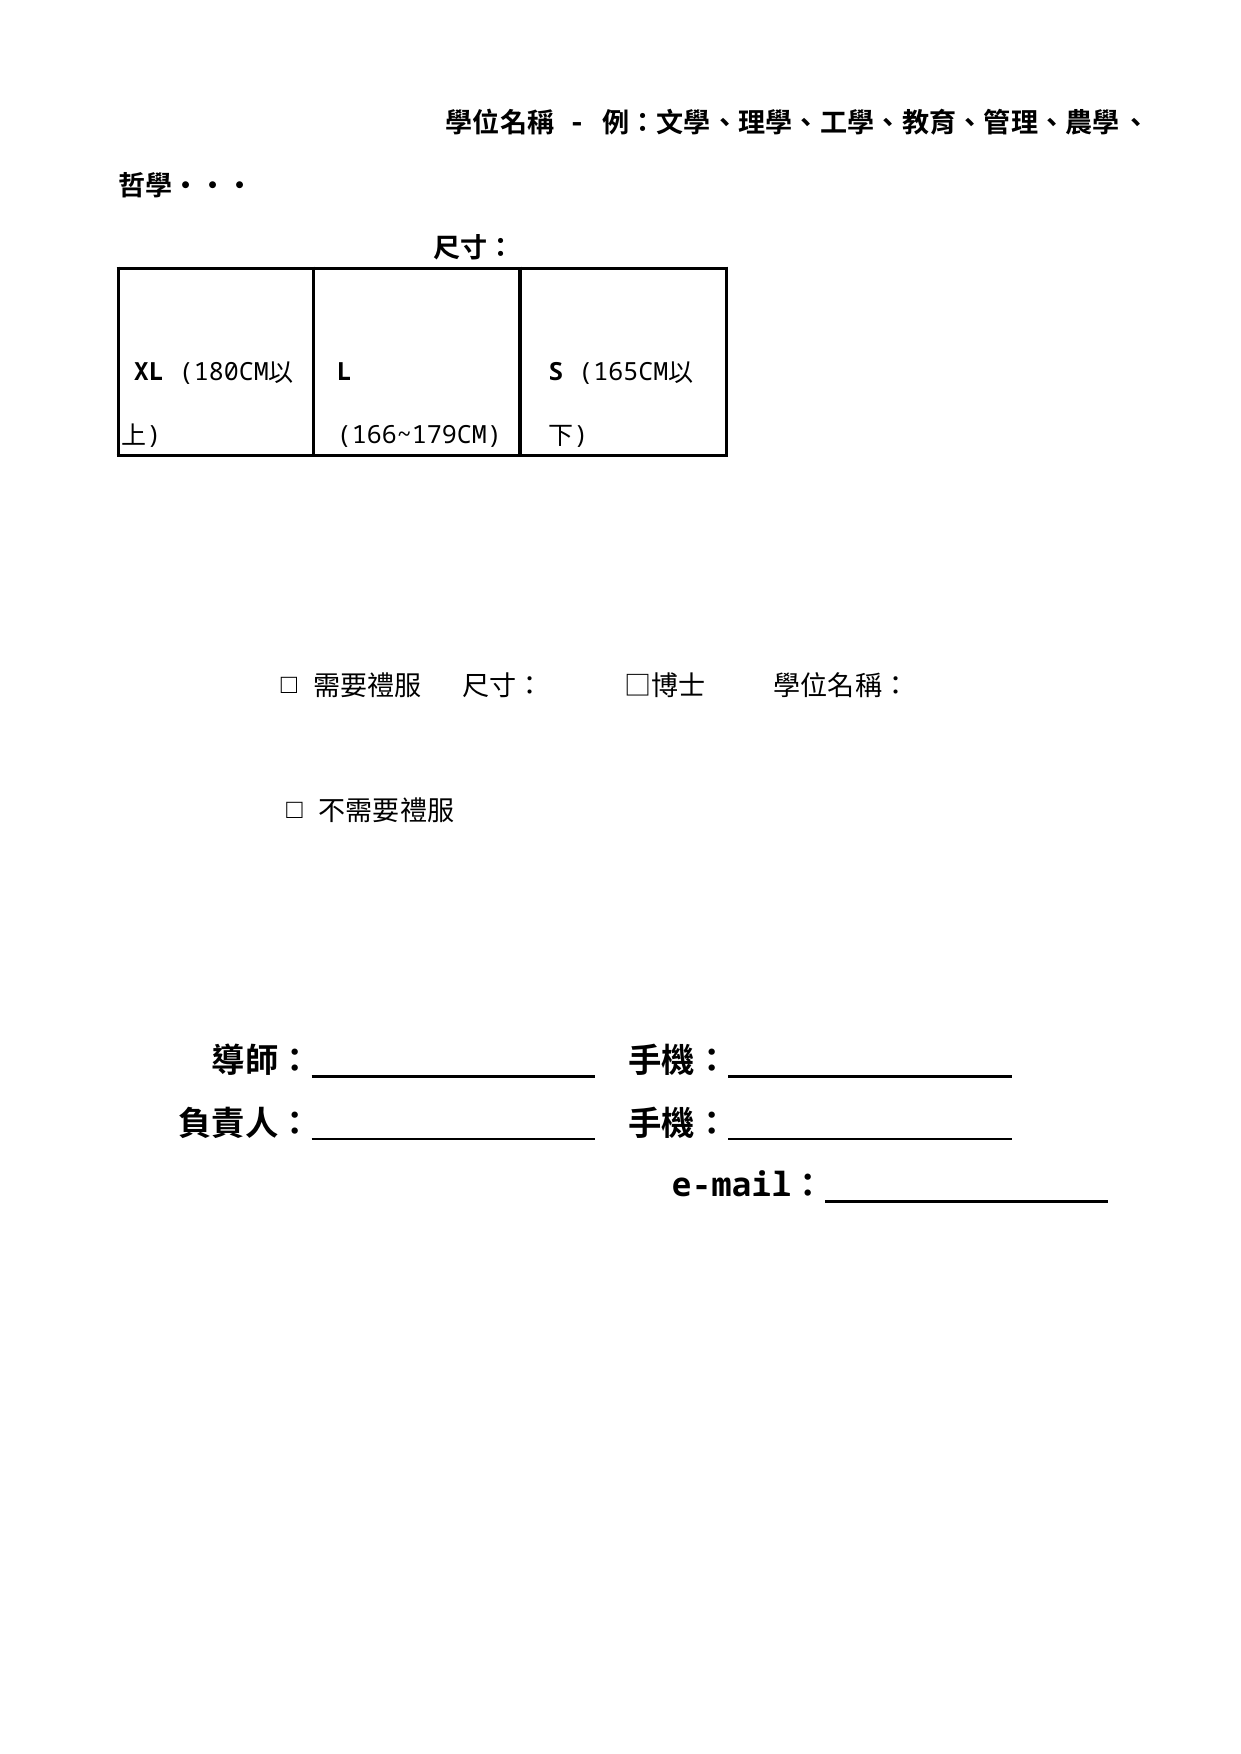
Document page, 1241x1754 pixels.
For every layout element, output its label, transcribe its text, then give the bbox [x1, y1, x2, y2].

text 負責人： 手機： [118, 1079, 1122, 1142]
table_header XL (180CM以上) [120, 270, 312, 454]
text 導師： 手機： [118, 1017, 1122, 1079]
text e-mail： [118, 1142, 1122, 1204]
text □ 需要禮服 尺寸： □博士 學位名稱： [118, 642, 1122, 704]
table_header S (165CM以下) [522, 270, 725, 454]
text 尺寸： [118, 204, 1122, 267]
table_header L (166~179CM) [315, 270, 518, 454]
text 學位名稱 - 例：文學、理學、工學、教育、管理、農學、哲學‧‧‧ [118, 79, 1122, 204]
text □ 不需要禮服 [118, 767, 1122, 829]
